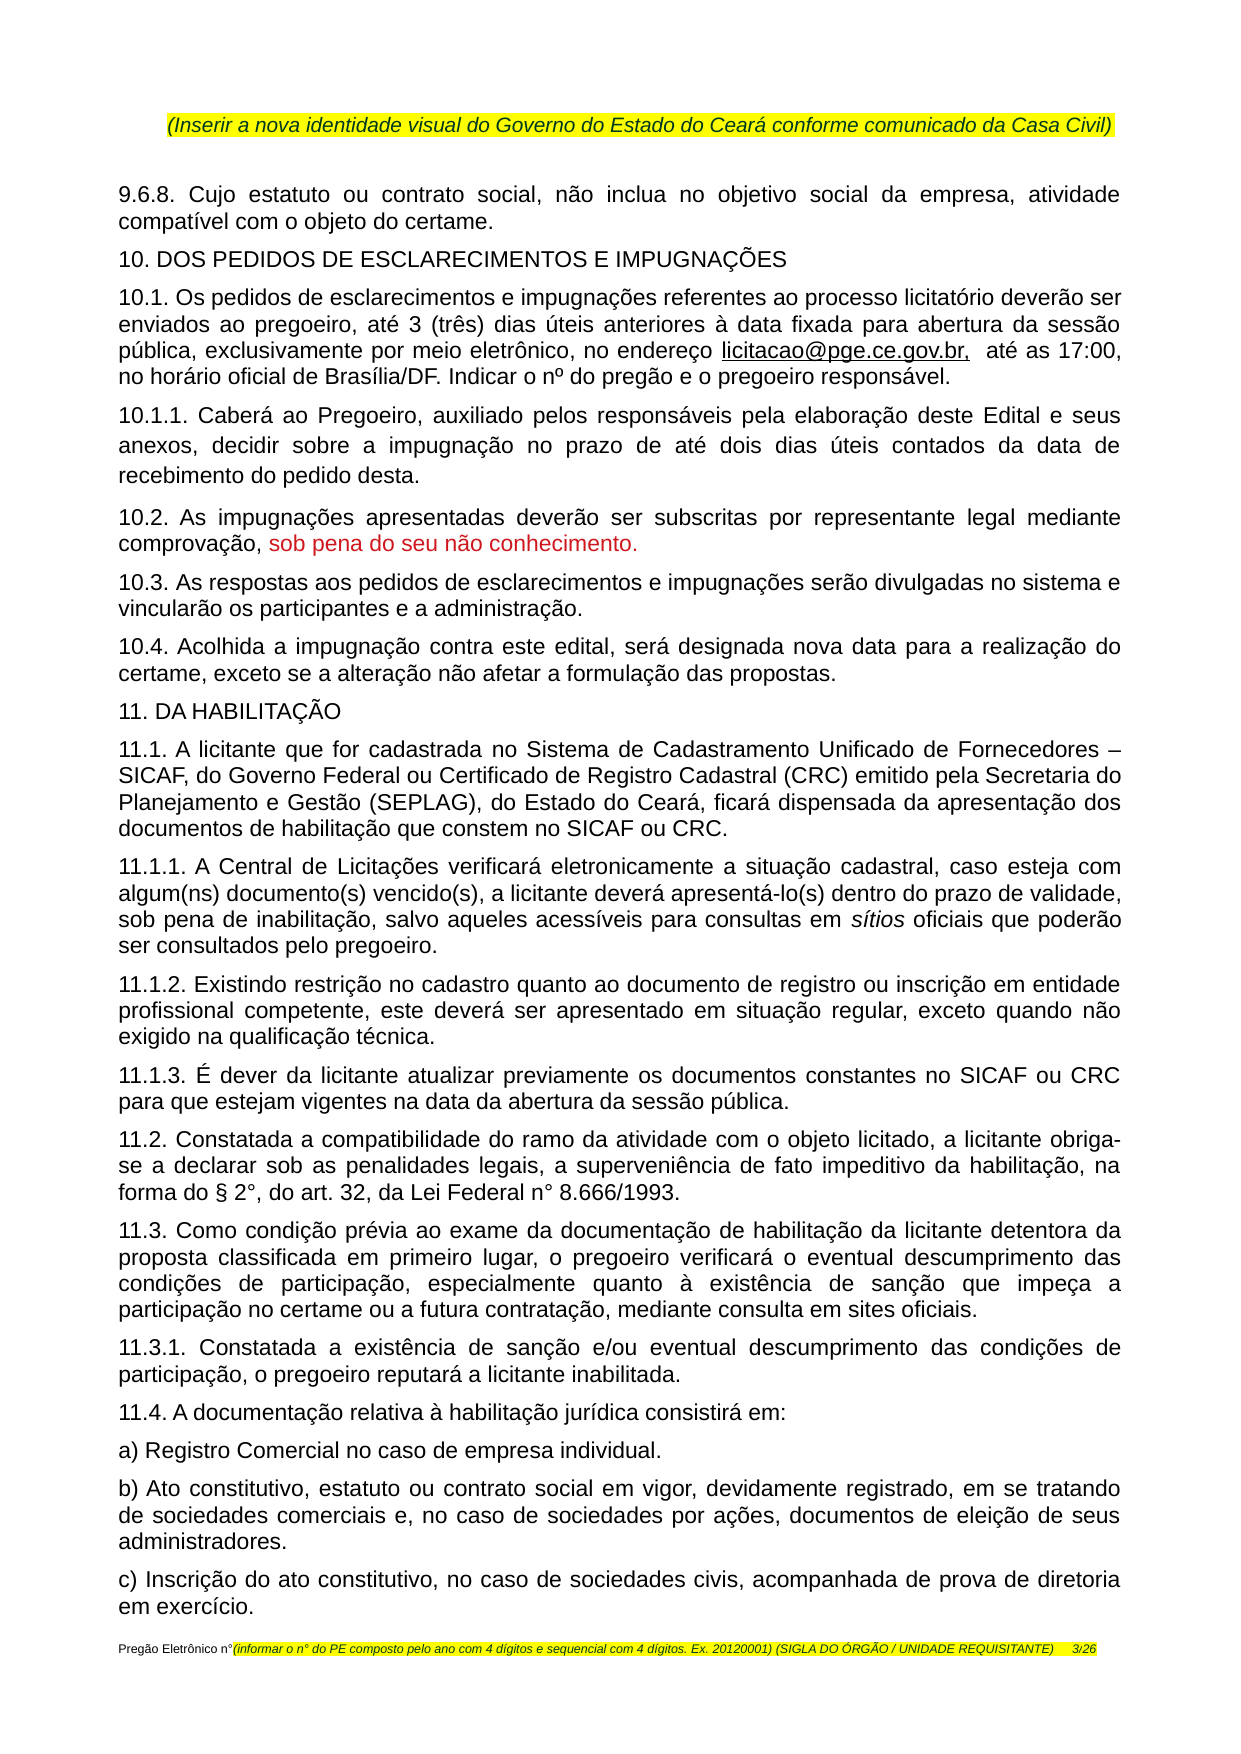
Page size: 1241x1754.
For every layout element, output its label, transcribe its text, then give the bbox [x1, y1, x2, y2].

text 11.1.3. É dever da licitante atualizar previamente os documentos constantes no SICAF ou CRC para que estejam vigentes na data da abertura da sessão pública. [118, 1062, 1122, 1114]
text 11. DA HABILITAÇÃO [118, 698, 1122, 724]
text 10.1. Os pedidos de esclarecimentos e impugnações referentes ao processo licitatório deverão ser enviados ao pregoeiro, até 3 (três) dias úteis anteriores à data fixada para abertura da sessão pública, exclusivamente por meio eletrônico, no endereço licitacao@pge.ce.gov.br, até as 17:00, no horário oficial de Brasília/DF. Indicar o nº do pregão e o pregoeiro responsável. [118, 284, 1122, 390]
text 10. DOS PEDIDOS DE ESCLARECIMENTOS E IMPUGNAÇÕES [118, 246, 1122, 272]
text 11.1.1. A Central de Licitações verificará eletronicamente a situação cadastral, caso esteja com algum(ns) documento(s) vencido(s), a licitante deverá apresentá-lo(s) dentro do prazo de validade, sob pena de inabilitação, salvo aqueles acessíveis para consultas em sítios oficiais que poderão ser consultados pelo pregoeiro. [118, 853, 1122, 959]
text 11.2. Constatada a compatibilidade do ramo da atividade com o objeto licitado, a licitante obriga-se a declarar sob as penalidades legais, a superveniência de fato impeditivo da habilitação, na forma do § 2°, do art. 32, da Lei Federal n° 8.666/1993. [118, 1126, 1122, 1205]
text 11.3.1. Constatada a existência de sanção e/ou eventual descumprimento das condições de participação, o pregoeiro reputará a licitante inabilitada. [118, 1334, 1122, 1387]
text b) Ato constitutivo, estatuto ou contrato social em vigor, devidamente registrado, em se tratando de sociedades comerciais e, no caso de sociedades por ações, documentos de eleição de seus administradores. [118, 1475, 1122, 1554]
text 10.4. Acolhida a impugnação contra este edital, será designada nova data para a realização do certame, exceto se a alteração não afetar a formulação das propostas. [118, 633, 1122, 686]
text 11.1. A licitante que for cadastrada no Sistema de Cadastramento Unificado de Fornecedores – SICAF, do Governo Federal ou Certificado de Registro Cadastral (CRC) emitido pela Secretaria do Planejamento e Gestão (SEPLAG), do Estado do Ceará, ficará dispensada da apresentação dos documentos de habilitação que constem no SICAF ou CRC. [118, 736, 1122, 841]
text 10.2. As impugnações apresentadas deverão ser subscritas por representante legal mediante comprovação, sob pena do seu não conhecimento. [118, 504, 1122, 557]
text 11.4. A documentação relativa à habilitação jurídica consistirá em: [118, 1399, 1122, 1425]
text 11.3. Como condição prévia ao exame da documentação de habilitação da licitante detentora da proposta classificada em primeiro lugar, o pregoeiro verificará o eventual descumprimento das condições de participação, especialmente quanto à existência de sanção que impeça a participação no certame ou a futura contratação, mediante consulta em sites oficiais. [118, 1217, 1122, 1322]
text c) Inscrição do ato constitutivo, no caso de sociedades civis, acompanhada de prova de diretoria em exercício. [118, 1566, 1122, 1619]
text 10.3. As respostas aos pedidos de esclarecimentos e impugnações serão divulgadas no sistema e vincularão os participantes e a administração. [118, 569, 1122, 621]
text 9.6.8. Cujo estatuto ou contrato social, não inclua no objetivo social da empresa, atividade compatível com o objeto do certame. [118, 181, 1121, 234]
text 11.1.2. Existindo restrição no cadastro quanto ao documento de registro ou inscrição em entidade profissional competente, este deverá ser apresentado em situação regular, exceto quando não exigido na qualificação técnica. [118, 971, 1122, 1050]
list 10.1.1. Caberá ao Pregoeiro, auxiliado pelos responsáveis pela elaboração deste Edital e seus anexos, decidir sobre a impugnação no prazo de até dois dias úteis contados da data de recebimento do pedido desta. [118, 402, 1122, 488]
text a) Registro Comercial no caso de empresa individual. [118, 1437, 1122, 1463]
